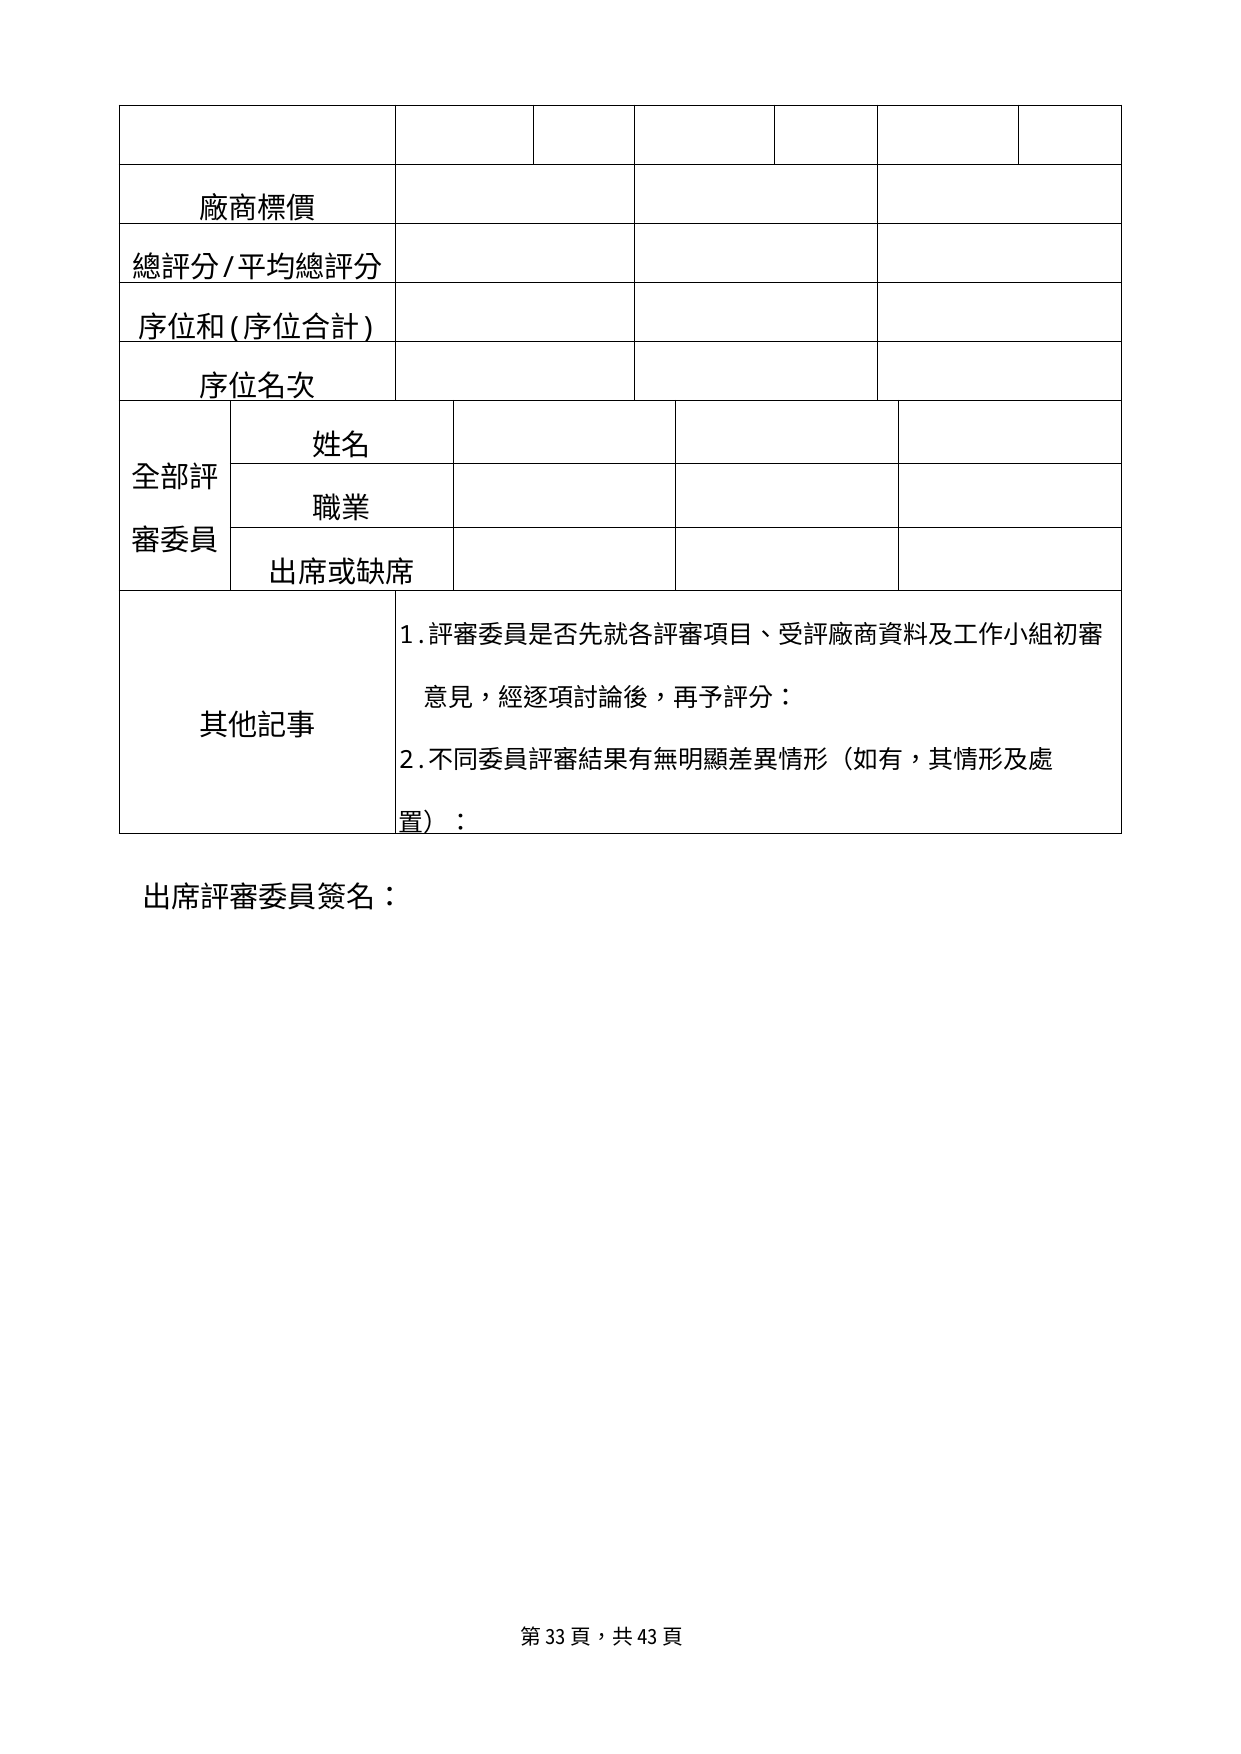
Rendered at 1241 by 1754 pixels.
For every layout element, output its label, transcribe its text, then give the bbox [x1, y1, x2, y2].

table_cell 廠商標價 [120, 165, 395, 223]
table_cell [120, 106, 395, 163]
table_cell [454, 464, 675, 527]
table_cell [635, 224, 877, 282]
table_cell [899, 528, 1121, 590]
table_cell 序位名次 [120, 342, 395, 400]
table_cell [899, 401, 1121, 463]
table_cell 出席或缺席 [231, 528, 453, 590]
table_cell [878, 165, 1121, 223]
table_cell [635, 106, 774, 163]
text 出席評審委員簽名： [142, 853, 1098, 915]
table_cell [878, 283, 1121, 341]
table_cell [635, 165, 877, 223]
table_cell [899, 464, 1121, 527]
table_cell 姓名 [231, 401, 453, 463]
table_cell [676, 401, 898, 463]
table_cell 其他記事 [120, 591, 395, 833]
table_cell [676, 464, 898, 527]
table_cell [878, 224, 1121, 282]
table_cell [878, 342, 1121, 400]
table_cell 總評分/平均總評分 [120, 224, 395, 282]
table_cell 1.評審委員是否先就各評審項目、受評廠商資料及工作小組初審意見，經逐項討論後，再予評分： 2.不同委員評審結果有無明顯差異情形（如有，其情形及處置）： 3.評審小組或個別委員評審結果與工作小組初審意見有無差異情形（如有，其情形及處置）： 4.評審結果於簽報機關首長或其授權人員核定後方生效。 [396, 591, 1121, 833]
table_cell [396, 342, 634, 400]
table_cell [454, 528, 675, 590]
table_cell [534, 106, 634, 163]
table_cell [878, 106, 1018, 163]
table_cell [396, 106, 533, 163]
table_cell [775, 106, 877, 163]
table_cell [396, 165, 634, 223]
table_cell [676, 528, 898, 590]
table_cell [635, 283, 877, 341]
table_cell 職業 [231, 464, 453, 527]
table_cell 全部評審委員 [120, 401, 230, 590]
table_cell [1019, 106, 1121, 163]
table_cell [396, 224, 634, 282]
table_cell [396, 283, 634, 341]
table_cell [454, 401, 675, 463]
table_cell 序位和(序位合計) [120, 283, 395, 341]
table_cell [635, 342, 877, 400]
